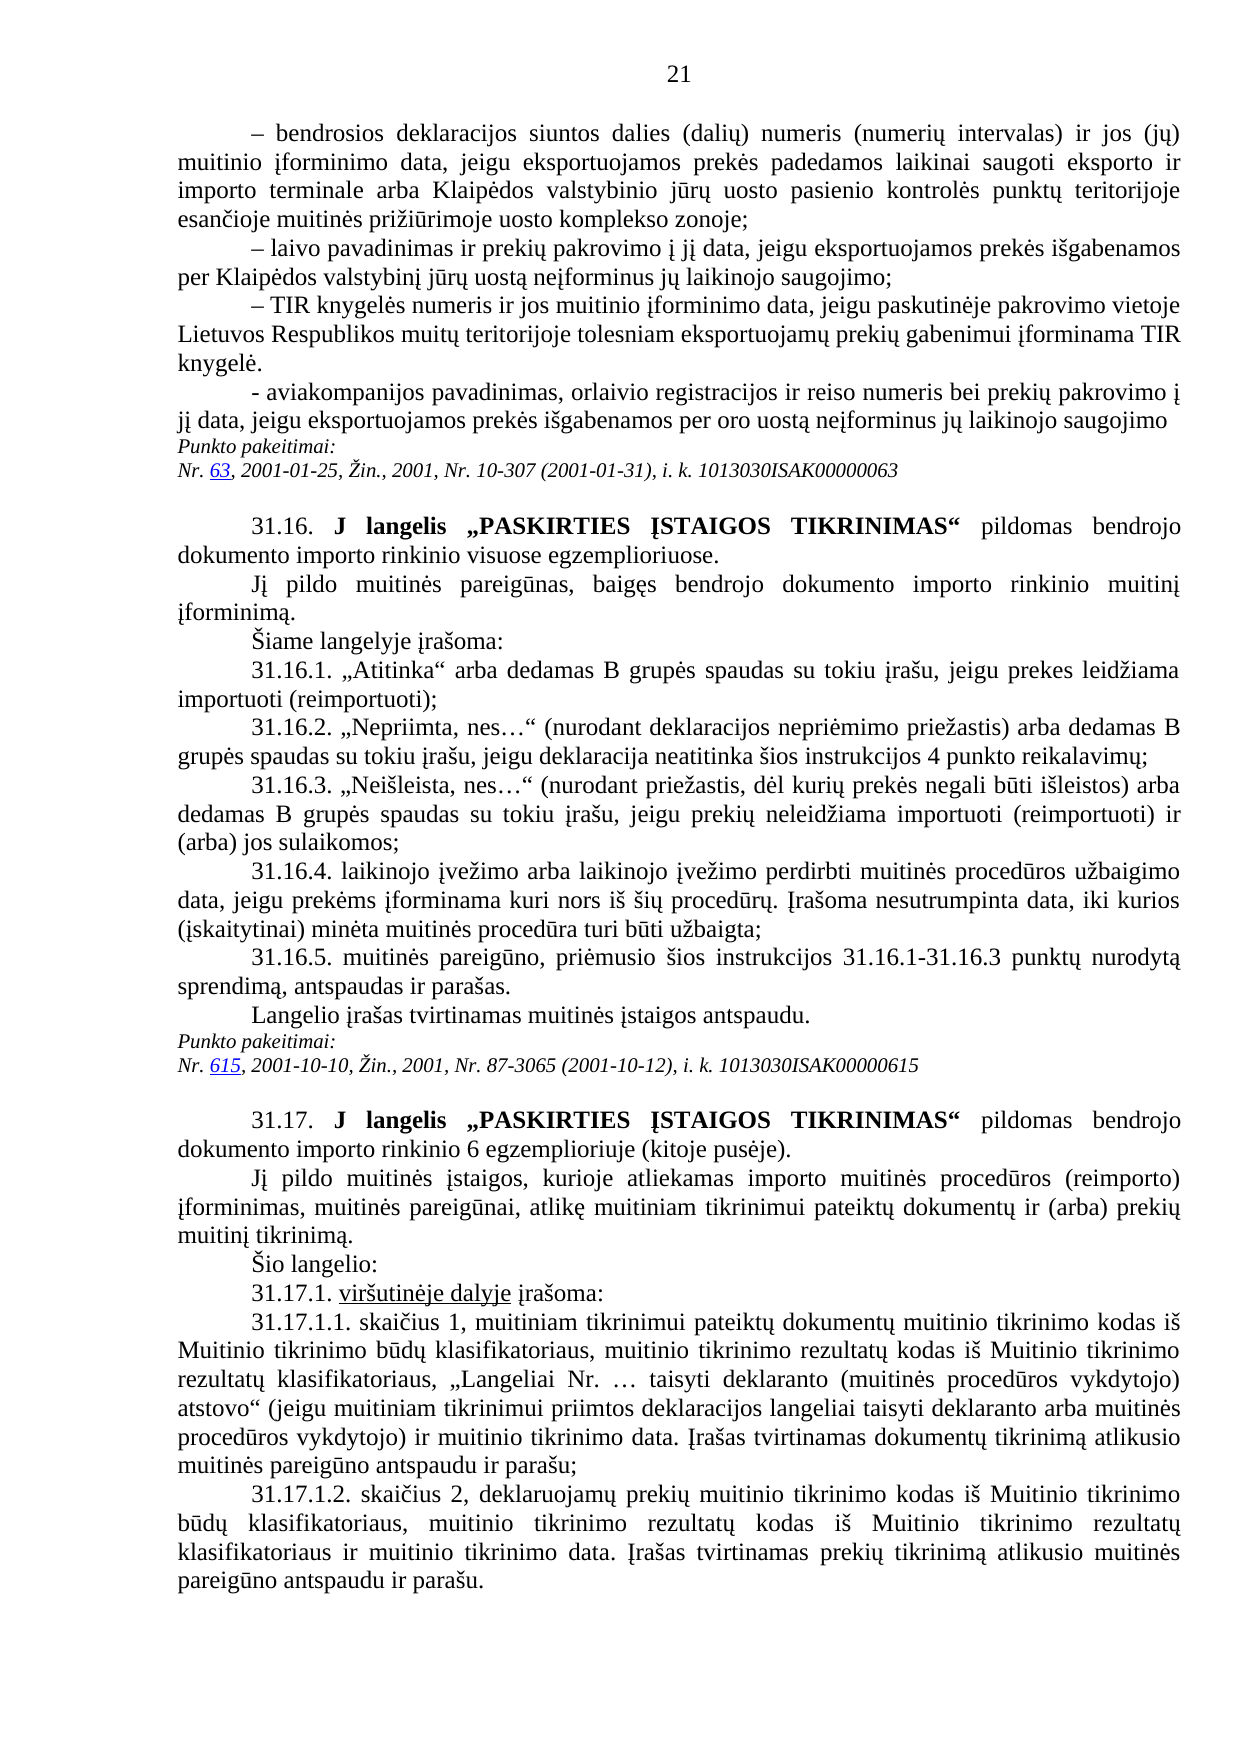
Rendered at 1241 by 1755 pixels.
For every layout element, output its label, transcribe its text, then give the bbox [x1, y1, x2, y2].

text 31.16.1. „Atitinka“ arba dedamas B grupės spaudas su tokiu įrašu, jeigu prekes leidžiama importuoti (reimportuoti); [177, 655, 1181, 712]
text Punkto pakeitimai: [177, 1029, 1181, 1053]
text - aviakompanijos pavadinimas, orlaivio registracijos ir reiso numeris bei prekių pakrovimo į jį data, jeigu eksportuojamos prekės išgabenamos per oro uostą neįforminus jų laikinojo saugojimo [177, 377, 1181, 434]
text Nr. 615, 2001-10-10, Žin., 2001, Nr. 87-3065 (2001-10-12), i. k. 1013030ISAK00000615 [177, 1053, 1181, 1077]
text 31.16.4. laikinojo įvežimo arba laikinojo įvežimo perdirbti muitinės procedūros užbaigimo data, jeigu prekėms įforminama kuri nors iš šių procedūrų. Įrašoma nesutrumpinta data, iki kurios (įskaitytinai) minėta muitinės procedūra turi būti užbaigta; [177, 856, 1181, 942]
text 31.17.1.2. skaičius 2, deklaruojamų prekių muitinio tikrinimo kodas iš Muitinio tikrinimo būdų klasifikatoriaus, muitinio tikrinimo rezultatų kodas iš Muitinio tikrinimo rezultatų klasifikatoriaus ir muitinio tikrinimo data. Įrašas tvirtinamas prekių tikrinimą atlikusio muitinės pareigūno antspaudu ir parašu. [177, 1479, 1181, 1594]
text Nr. 63, 2001-01-25, Žin., 2001, Nr. 10-307 (2001-01-31), i. k. 1013030ISAK00000063 [177, 458, 1181, 482]
text 31.16.5. muitinės pareigūno, priėmusio šios instrukcijos 31.16.1-31.16.3 punktų nurodytą sprendimą, antspaudas ir parašas. [177, 942, 1181, 1000]
text Šiame langelyje įrašoma: [177, 626, 1181, 655]
text Jį pildo muitinės pareigūnas, baigęs bendrojo dokumento importo rinkinio muitinį įforminimą. [177, 569, 1181, 626]
text 31.17. J langelis „PASKIRTIES ĮSTAIGOS TIKRINIMAS“ pildomas bendrojo dokumento importo rinkinio 6 egzemplioriuje (kitoje pusėje). [177, 1106, 1181, 1163]
text 31.16. J langelis „PASKIRTIES ĮSTAIGOS TIKRINIMAS“ pildomas bendrojo dokumento importo rinkinio visuose egzemplioriuose. [177, 511, 1181, 569]
text Punkto pakeitimai: [177, 434, 1181, 458]
text 31.17.1. viršutinėje dalyje įrašoma: [177, 1278, 1181, 1307]
text Jį pildo muitinės įstaigos, kurioje atliekamas importo muitinės procedūros (reimporto) įforminimas, muitinės pareigūnai, atlikę muitiniam tikrinimui pateiktų dokumentų ir (arba) prekių muitinį tikrinimą. [177, 1163, 1181, 1249]
text 31.17.1.1. skaičius 1, muitiniam tikrinimui pateiktų dokumentų muitinio tikrinimo kodas iš Muitinio tikrinimo būdų klasifikatoriaus, muitinio tikrinimo rezultatų kodas iš Muitinio tikrinimo rezultatų klasifikatoriaus, „Langeliai Nr. … taisyti deklaranto (muitinės procedūros vykdytojo) atstovo“ (jeigu muitiniam tikrinimui priimtos deklaracijos langeliai taisyti deklaranto arba muitinės procedūros vykdytojo) ir muitinio tikrinimo data. Įrašas tvirtinamas dokumentų tikrinimą atlikusio muitinės pareigūno antspaudu ir parašu; [177, 1307, 1181, 1479]
text Langelio įrašas tvirtinamas muitinės įstaigos antspaudu. [177, 1000, 1181, 1029]
text 31.16.2. „Nepriimta, nes…“ (nurodant deklaracijos nepriėmimo priežastis) arba dedamas B grupės spaudas su tokiu įrašu, jeigu deklaracija neatitinka šios instrukcijos 4 punkto reikalavimų; [177, 712, 1181, 770]
text Šio langelio: [177, 1249, 1181, 1278]
text – laivo pavadinimas ir prekių pakrovimo į jį data, jeigu eksportuojamos prekės išgabenamos per Klaipėdos valstybinį jūrų uostą neįforminus jų laikinojo saugojimo; [177, 233, 1181, 291]
text – bendrosios deklaracijos siuntos dalies (dalių) numeris (numerių intervalas) ir jos (jų) muitinio įforminimo data, jeigu eksportuojamos prekės padedamos laikinai saugoti eksporto ir importo terminale arba Klaipėdos valstybinio jūrų uosto pasienio kontrolės punktų teritorijoje esančioje muitinės prižiūrimoje uosto komplekso zonoje; [177, 118, 1181, 233]
text 31.16.3. „Neišleista, nes…“ (nurodant priežastis, dėl kurių prekės negali būti išleistos) arba dedamas B grupės spaudas su tokiu įrašu, jeigu prekių neleidžiama importuoti (reimportuoti) ir (arba) jos sulaikomos; [177, 770, 1181, 856]
text – TIR knygelės numeris ir jos muitinio įforminimo data, jeigu paskutinėje pakrovimo vietoje Lietuvos Respublikos muitų teritorijoje tolesniam eksportuojamų prekių gabenimui įforminama TIR knygelė. [177, 291, 1181, 377]
